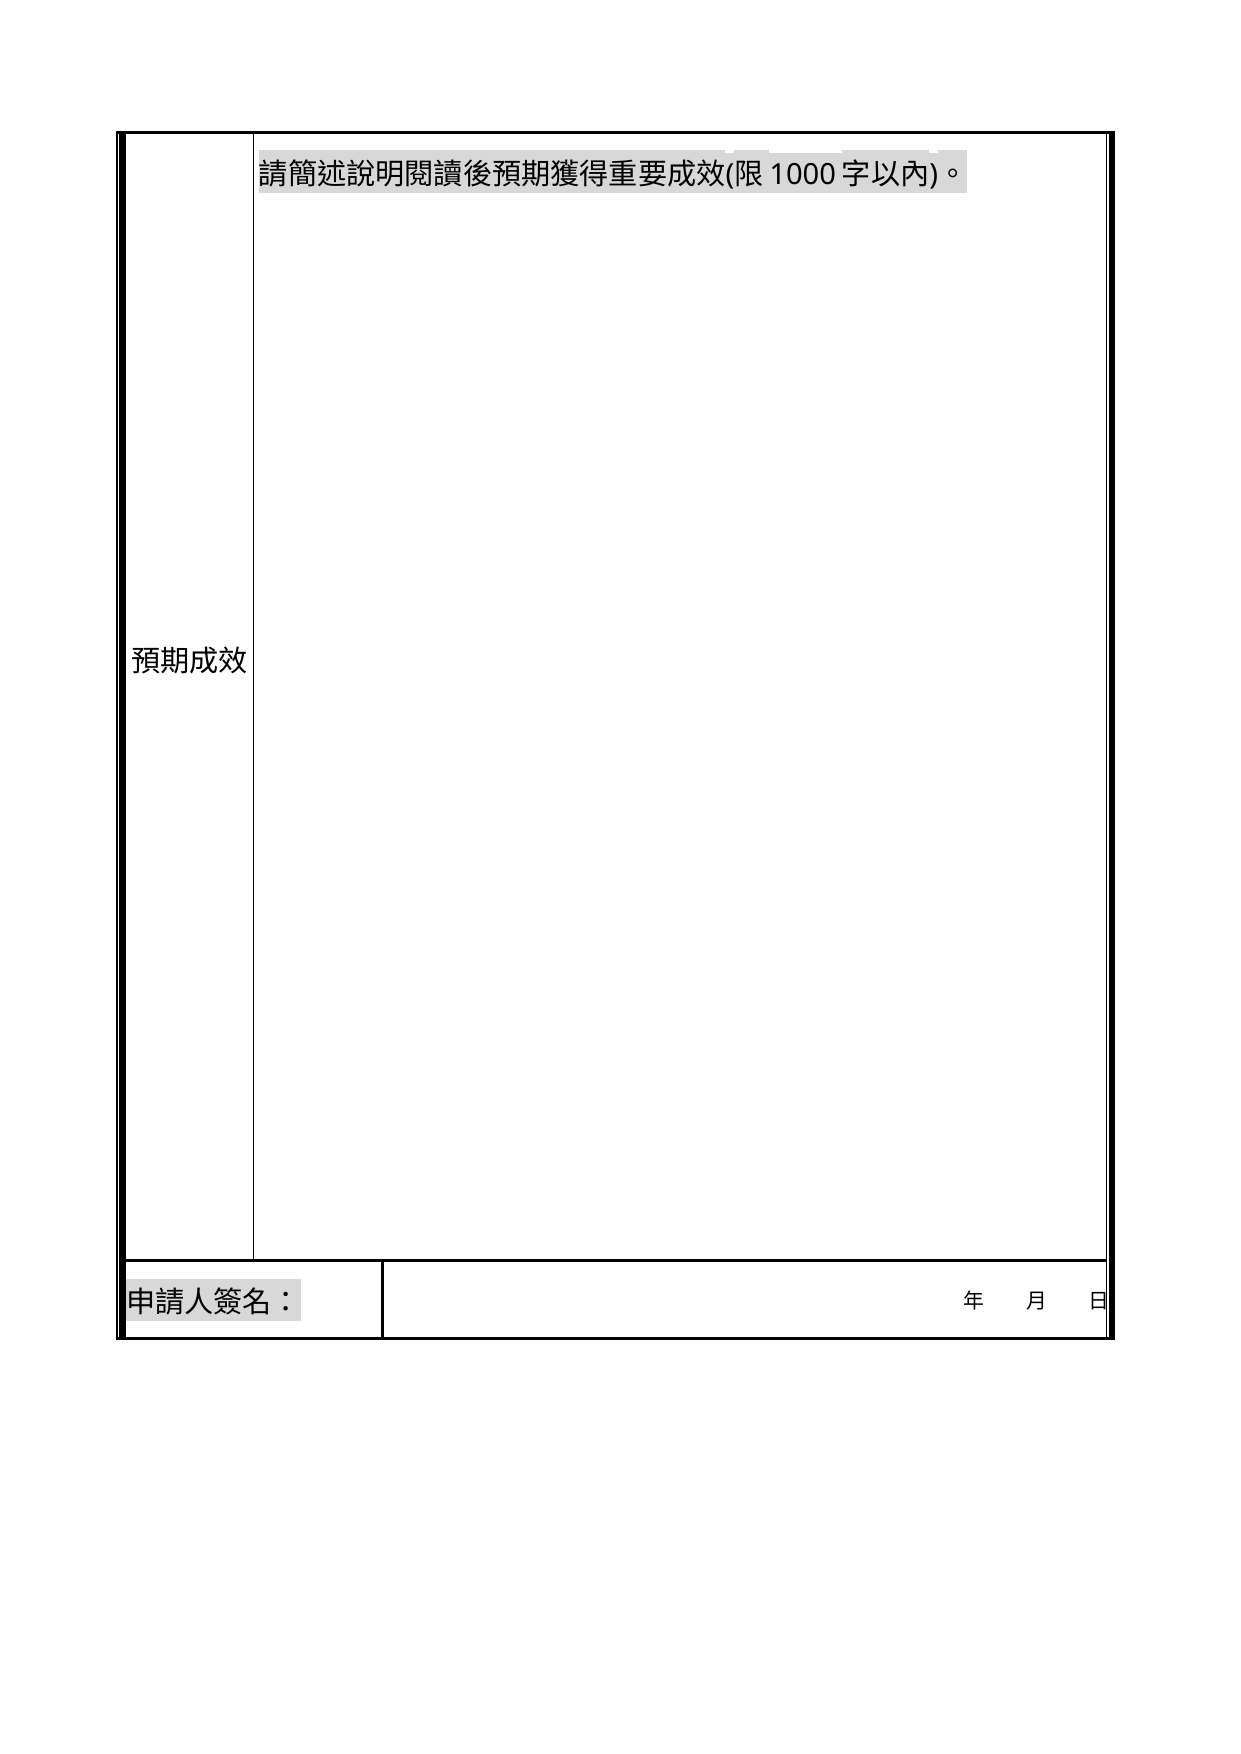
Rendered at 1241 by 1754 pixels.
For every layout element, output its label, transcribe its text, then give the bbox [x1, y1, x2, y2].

table_cell 請簡述說明閱讀後預期獲得重要成效(限1000字以內)。 [254, 134, 1106, 1259]
table_cell 年 月 日 [384, 1262, 1106, 1337]
table_cell 申請人簽名： [126, 1262, 381, 1337]
table_cell 預期成效 [126, 134, 253, 1259]
